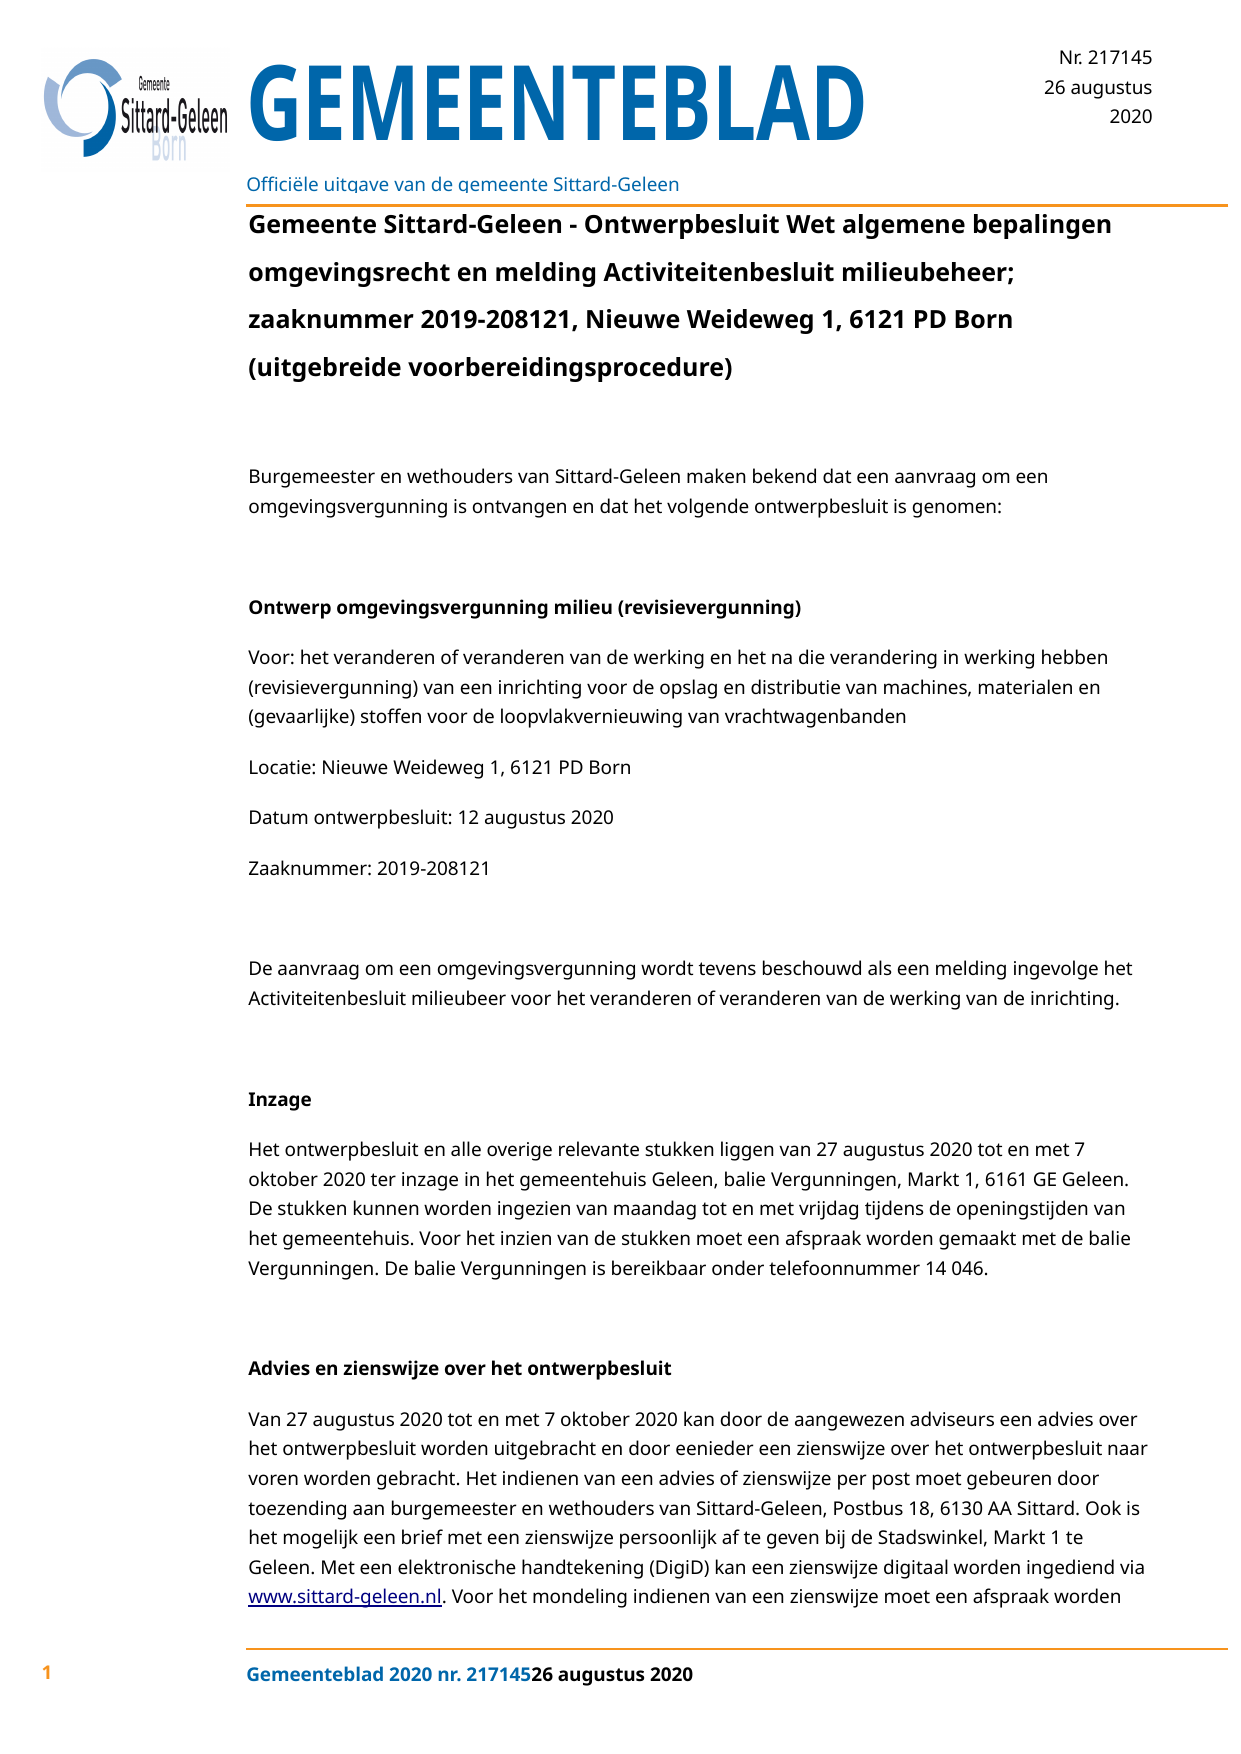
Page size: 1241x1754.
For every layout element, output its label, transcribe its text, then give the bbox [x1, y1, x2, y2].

text Het ontwerpbesluit en alle overige relevante stukken liggen van 27 augustus 2020 tot en met 7 oktober 2020 ter inzage in het gemeentehuis Geleen, balie Vergunningen, Markt 1, 6161 GE Geleen. De stukken kunnen worden ingezien van maandag tot en met vrijdag tijdens de openingstijden van het gemeentehuis. Voor het inzien van de stukken moet een afspraak worden gemaakt met de balie Vergunningen. De balie Vergunningen is bereikbaar onder telefoonnummer 14 046. [248, 1136, 1152, 1281]
text Locatie: Nieuwe Weideweg 1, 6121 PD Born [248, 754, 1152, 780]
text Gemeente Sittard-Geleen - Ontwerpbesluit Wet algemene bepalingen omgevingsrecht en melding Activiteitenbesluit milieubeheer; zaaknummer 2019-208121, Nieuwe Weideweg 1, 6121 PD Born (uitgebreide voorbereidingsprocedure) [248, 207, 1152, 384]
text Advies en zienswijze over het ontwerpbesluit [248, 1356, 1152, 1381]
text Voor: het veranderen of veranderen van de werking en het na die verandering in werking hebben (revisievergunning) van een inrichting voor de opslag en distributie van machines, materialen en (gevaarlijke) stoffen voor de loopvlakvernieuwing van vrachtwagenbanden [248, 644, 1152, 729]
text Van 27 augustus 2020 tot en met 7 oktober 2020 kan door de aangewezen adviseurs een advies over het ontwerpbesluit worden uitgebracht en door eenieder een zienswijze over het ontwerpbesluit naar voren worden gebracht. Het indienen van een advies of zienswijze per post moet gebeuren door toezending aan burgemeester en wethouders van Sittard-Geleen, Postbus 18, 6130 AA Sittard. Ook is het mogelijk een brief met een zienswijze persoonlijk af te geven bij de Stadswinkel, Markt 1 te Geleen. Met een elektronische handtekening (DigiD) kan een zienswijze digitaal worden ingediend via www.sittard-geleen.nl. Voor het mondeling indienen van een zienswijze moet een afspraak worden [248, 1406, 1152, 1609]
text Inzage [248, 1086, 1152, 1112]
text Zaaknummer: 2019-208121 [248, 855, 1152, 881]
text Ontwerp omgevingsvergunning milieu (revisievergunning) [248, 594, 1152, 620]
text De aanvraag om een omgevingsvergunning wordt tevens beschouwd als een melding ingevolge het Activiteitenbesluit milieubeer voor het veranderen of veranderen van de werking van de inrichting. [248, 956, 1152, 1011]
text Burgemeester en wethouders van Sittard-Geleen maken bekend dat een aanvraag om een omgevingsvergunning is ontvangen en dat het volgende ontwerpbesluit is genomen: [248, 463, 1152, 519]
picture [41, 47, 231, 172]
text Datum ontwerpbesluit: 12 augustus 2020 [248, 804, 1152, 830]
